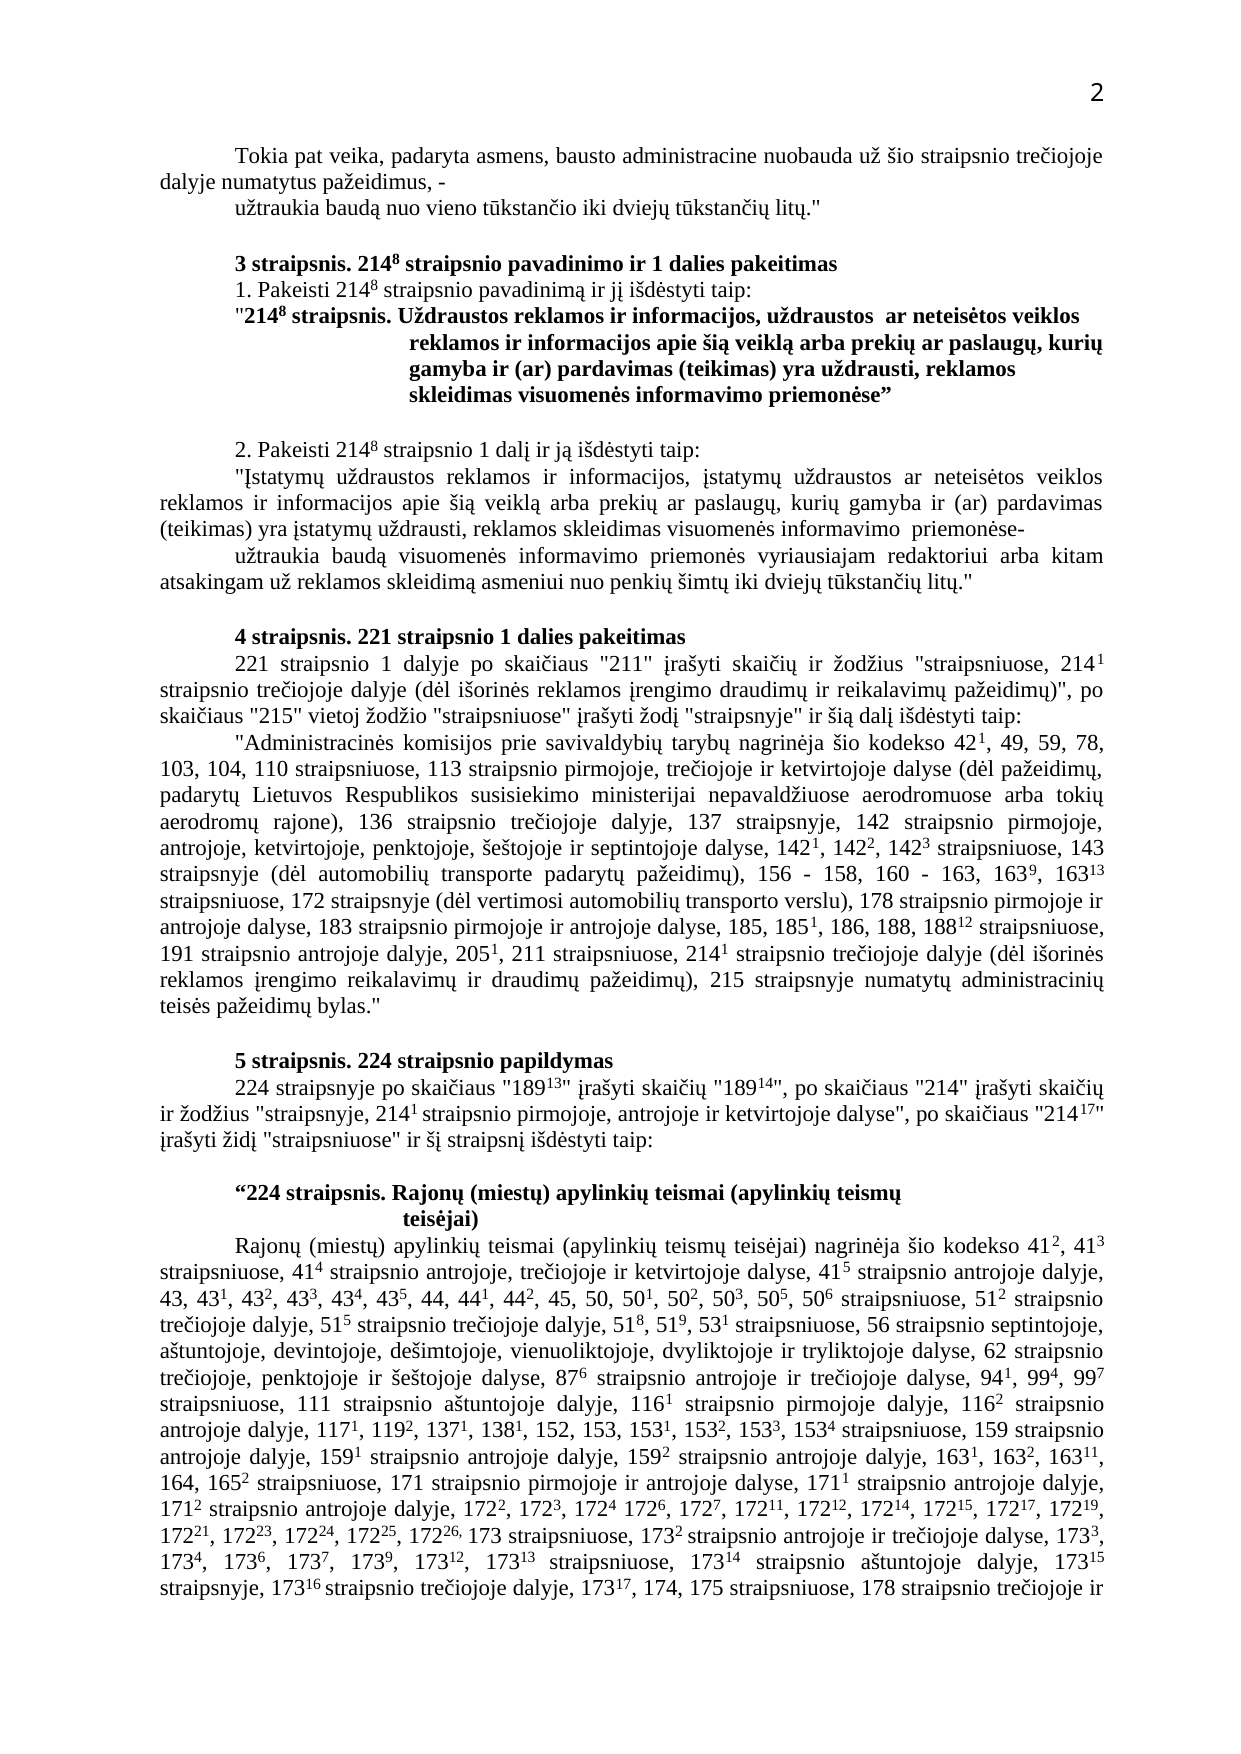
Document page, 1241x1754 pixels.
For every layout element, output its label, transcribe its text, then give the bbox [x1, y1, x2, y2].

text teisėjai) [159, 1206, 1104, 1232]
text 2. Pakeisti 2148 straipsnio 1 dalį ir ją išdėstyti taip: [159, 436, 1104, 463]
text gamyba ir (ar) pardavimas (teikimas) yra uždrausti, reklamos [159, 355, 1104, 381]
text 3 straipsnis. 2148 straipsnio pavadinimo ir 1 dalies pakeitimas [159, 249, 1104, 276]
text 224 straipsnyje po skaičiaus "18913" įrašyti skaičių "18914", po skaičiaus "214" įrašyti skaičių ir žodžius "straipsnyje, 2141 straipsnio pirmojoje, antrojoje ir ketvirtojoje dalyse", po skaičiaus "21417" įrašyti židį "straipsniuose" ir šį straipsnį išdėstyti taip: [159, 1074, 1104, 1153]
text skleidimas visuomenės informavimo priemonėse” [159, 381, 1104, 408]
text Tokia pat veika, padaryta asmens, bausto administracine nuobauda už šio straipsnio trečiojoje dalyje numatytus pažeidimus, - [159, 142, 1104, 194]
text užtraukia baudą nuo vieno tūkstančio iki dviejų tūkstančių litų." [159, 194, 1104, 221]
text užtraukia baudą visuomenės informavimo priemonės vyriausiajam redaktoriui arba kitam atsakingam už reklamos skleidimą asmeniui nuo penkių šimtų iki dviejų tūkstančių litų." [159, 542, 1104, 594]
text 4 straipsnis. 221 straipsnio 1 dalies pakeitimas [159, 623, 1104, 650]
text Rajonų (miestų) apylinkių teismai (apylinkių teismų teisėjai) nagrinėja šio kodekso 412, 413 straipsniuose, 414 straipsnio antrojoje, trečiojoje ir ketvirtojoje dalyse, 415 straipsnio antrojoje dalyje, 43, 431, 432, 433, 434, 435, 44, 441, 442, 45, 50, 501, 502, 503, 505, 506 straipsniuose, 512 straipsnio trečiojoje dalyje, 515 straipsnio trečiojoje dalyje, 518, 519, 531 straipsniuose, 56 straipsnio septintojoje, aštuntojoje, devintojoje, dešimtojoje, vienuoliktojoje, dvyliktojoje ir tryliktojoje dalyse, 62 straipsnio trečiojoje, penktojoje ir šeštojoje dalyse, 876 straipsnio antrojoje ir trečiojoje dalyse, 941, 994, 997 straipsniuose, 111 straipsnio aštuntojoje dalyje, 1161 straipsnio pirmojoje dalyje, 1162 straipsnio antrojoje dalyje, 1171, 1192, 1371, 1381, 152, 153, 1531, 1532, 1533, 1534 straipsniuose, 159 straipsnio antrojoje dalyje, 1591 straipsnio antrojoje dalyje, 1592 straipsnio antrojoje dalyje, 1631, 1632, 16311, 164, 1652 straipsniuose, 171 straipsnio pirmojoje ir antrojoje dalyse, 1711 straipsnio antrojoje dalyje, 1712 straipsnio antrojoje dalyje, 1722, 1723, 1724 1726, 1727, 17211, 17212, 17214, 17215, 17217, 17219, 17221, 17223, 17224, 17225, 17226, 173 straipsniuose, 1732 straipsnio antrojoje ir trečiojoje dalyse, 1733, 1734, 1736, 1737, 1739, 17312, 17313 straipsniuose, 17314 straipsnio aštuntojoje dalyje, 17315 straipsnyje, 17316 straipsnio trečiojoje dalyje, 17317, 174, 175 straipsniuose, 178 straipsnio trečiojoje ir [159, 1232, 1104, 1601]
text reklamos ir informacijos apie šią veiklą arba prekių ar paslaugų, kurių [159, 329, 1104, 355]
text 5 straipsnis. 224 straipsnio papildymas [159, 1047, 1104, 1074]
text "2148 straipsnis. Uždraustos reklamos ir informacijos, uždraustos ar neteisėtos veiklos [159, 302, 1104, 329]
text 221 straipsnio 1 dalyje po skaičiaus "211" įrašyti skaičių ir žodžius "straipsniuose, 2141 straipsnio trečiojoje dalyje (dėl išorinės reklamos įrengimo draudimų ir reikalavimų pažeidimų)", po skaičiaus "215" vietoj žodžio "straipsniuose" įrašyti žodį "straipsnyje" ir šią dalį išdėstyti taip: [159, 650, 1104, 729]
text 1. Pakeisti 2148 straipsnio pavadinimą ir jį išdėstyti taip: [159, 276, 1104, 302]
text “224 straipsnis. Rajonų (miestų) apylinkių teismai (apylinkių teismų [159, 1179, 1104, 1206]
text "Įstatymų uždraustos reklamos ir informacijos, įstatymų uždraustos ar neteisėtos veiklos reklamos ir informacijos apie šią veiklą arba prekių ar paslaugų, kurių gamyba ir (ar) pardavimas (teikimas) yra įstatymų uždrausti, reklamos skleidimas visuomenės informavimo priemonėse- [159, 463, 1104, 542]
text "Administracinės komisijos prie savivaldybių tarybų nagrinėja šio kodekso 421, 49, 59, 78, 103, 104, 110 straipsniuose, 113 straipsnio pirmojoje, trečiojoje ir ketvirtojoje dalyse (dėl pažeidimų, padarytų Lietuvos Respublikos susisiekimo ministerijai nepavaldžiuose aerodromuose arba tokių aerodromų rajone), 136 straipsnio trečiojoje dalyje, 137 straipsnyje, 142 straipsnio pirmojoje, antrojoje, ketvirtojoje, penktojoje, šeštojoje ir septintojoje dalyse, 1421, 1422, 1423 straipsniuose, 143 straipsnyje (dėl automobilių transporte padarytų pažeidimų), 156 - 158, 160 - 163, 1639, 16313 straipsniuose, 172 straipsnyje (dėl vertimosi automobilių transporto verslu), 178 straipsnio pirmojoje ir antrojoje dalyse, 183 straipsnio pirmojoje ir antrojoje dalyse, 185, 1851, 186, 188, 18812 straipsniuose, 191 straipsnio antrojoje dalyje, 2051, 211 straipsniuose, 2141 straipsnio trečiojoje dalyje (dėl išorinės reklamos įrengimo reikalavimų ir draudimų pažeidimų), 215 straipsnyje numatytų administracinių teisės pažeidimų bylas." [159, 729, 1104, 1019]
